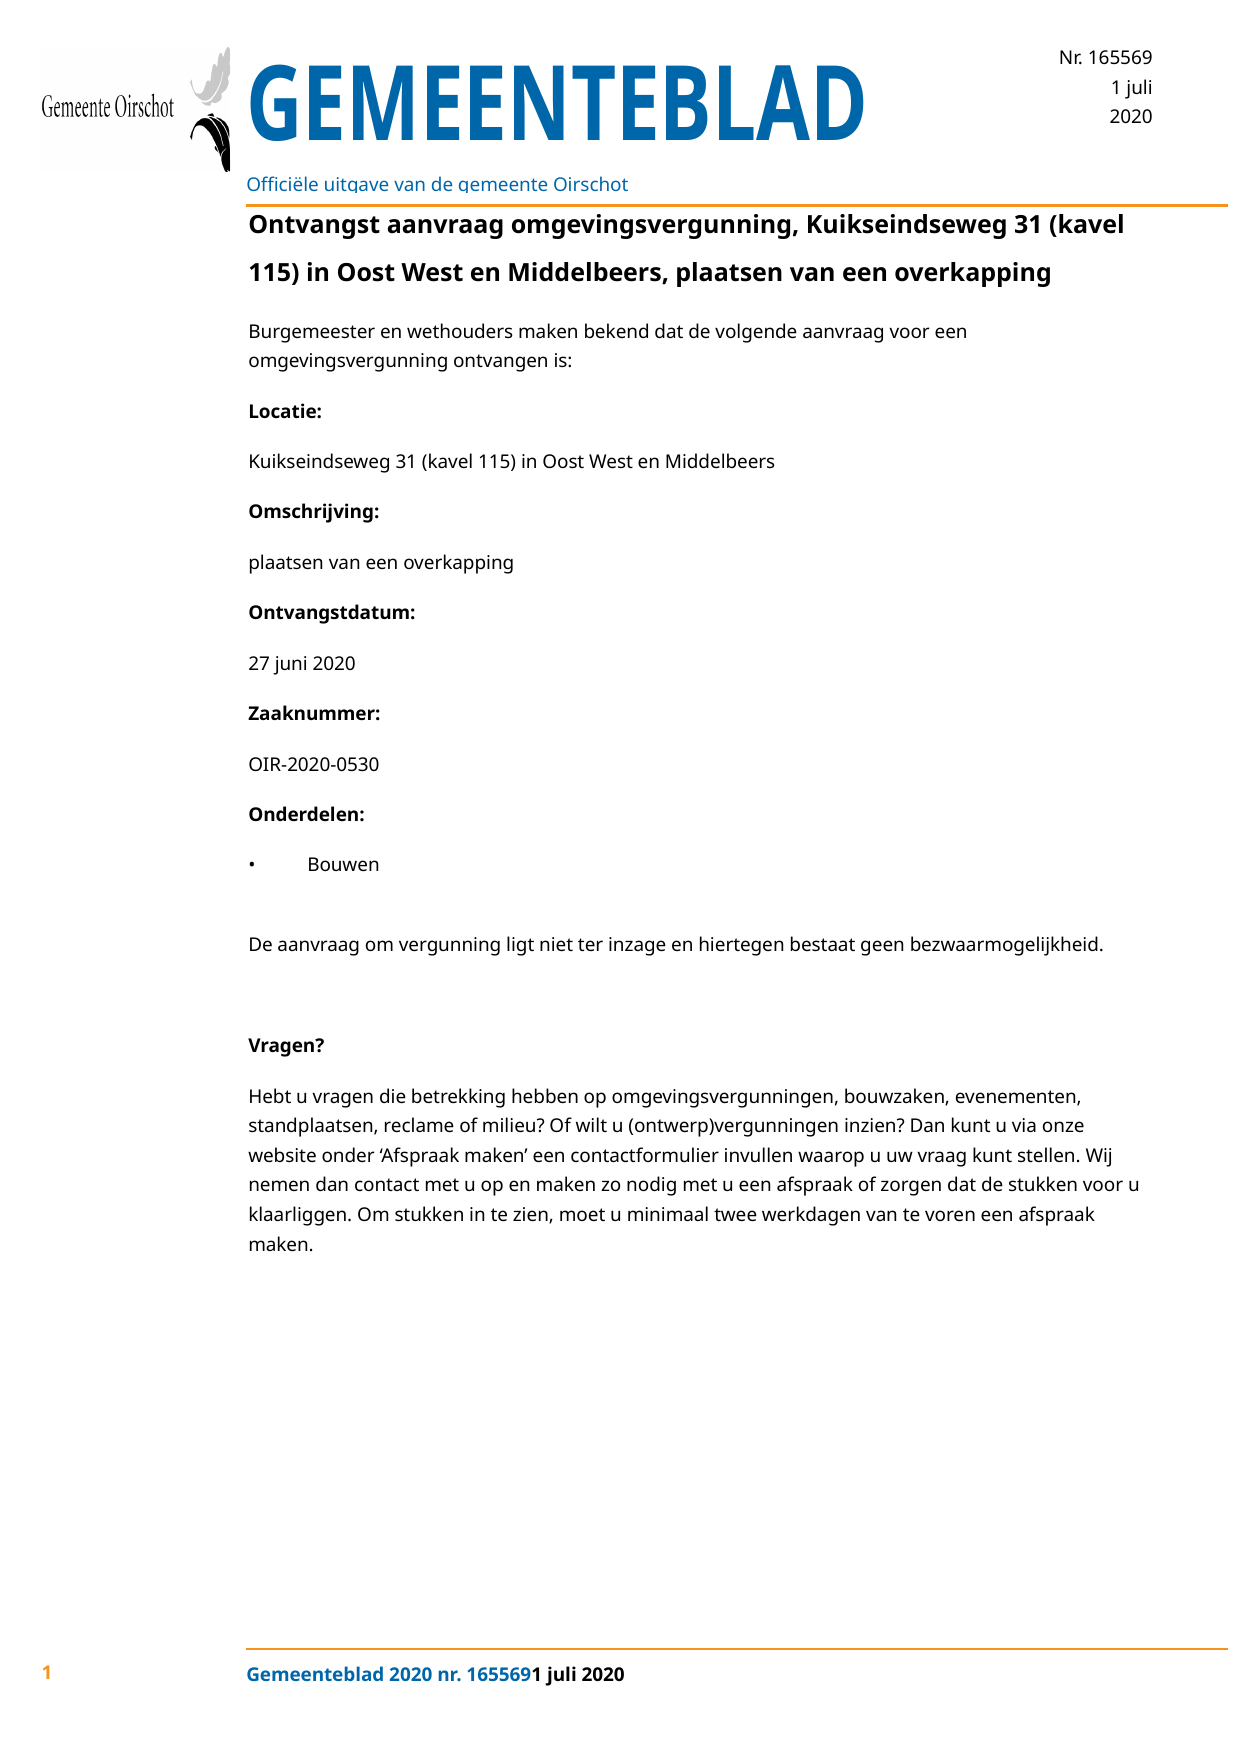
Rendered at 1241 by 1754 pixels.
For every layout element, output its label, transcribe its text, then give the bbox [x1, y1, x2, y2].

text Zaaknummer: [248, 700, 1152, 726]
picture [41, 47, 231, 172]
text OIR-2020-0530 [248, 751, 1152, 777]
text plaatsen van een overkapping [248, 549, 1152, 575]
text Burgemeester en wethouders maken bekend dat de volgende aanvraag voor een omgevingsvergunning ontvangen is: [248, 318, 1152, 373]
text Onderdelen: [248, 801, 1152, 827]
text Locatie: [248, 398, 1152, 424]
text Kuikseindseweg 31 (kavel 115) in Oost West en Middelbeers [248, 448, 1152, 474]
text Omschrijving: [248, 499, 1152, 524]
text Hebt u vragen die betrekking hebben op omgevingsvergunningen, bouwzaken, evenementen, standplaatsen, reclame of milieu? Of wilt u (ontwerp)vergunningen inzien? Dan kunt u via onze website onder ‘Afspraak maken’ een contactformulier invullen waarop u uw vraag kunt stellen. Wij nemen dan contact met u op en maken zo nodig met u een afspraak of zorgen dat de stukken voor u klaarliggen. Om stukken in te zien, moet u minimaal twee werkdagen van te voren een afspraak maken. [248, 1083, 1152, 1257]
list Bouwen [248, 852, 1152, 877]
text De aanvraag om vergunning ligt niet ter inzage en hiertegen bestaat geen bezwaarmogelijkheid. [248, 932, 1152, 957]
text Vragen? [248, 1032, 1152, 1058]
text Ontvangstdatum: [248, 599, 1152, 625]
text Ontvangst aanvraag omgevingsvergunning, Kuikseindseweg 31 (kavel 115) in Oost West en Middelbeers, plaatsen van een overkapping [248, 207, 1152, 288]
text 27 juni 2020 [248, 650, 1152, 676]
